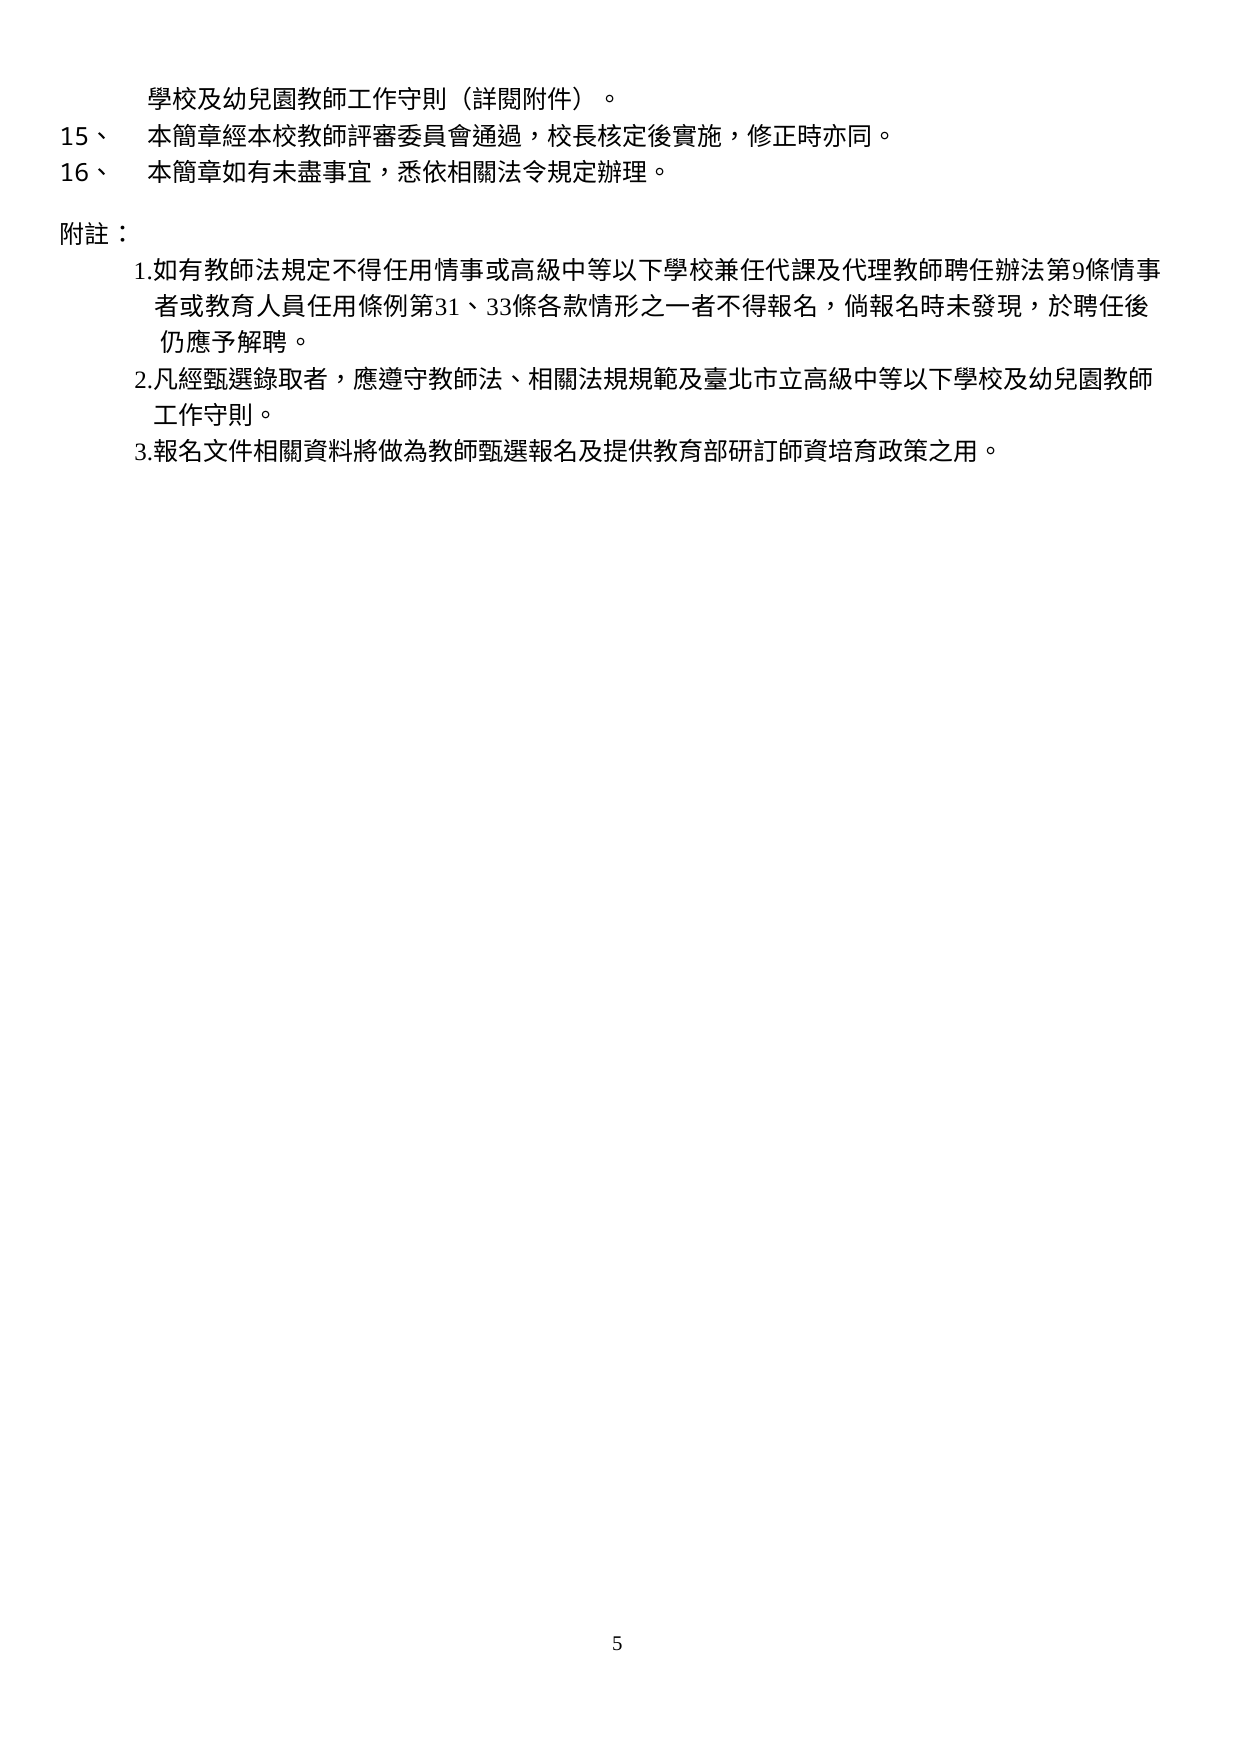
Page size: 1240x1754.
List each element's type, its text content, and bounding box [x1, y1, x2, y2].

text 1.如有教師法規定不得任用情事或高級中等以下學校兼任代課及代理教師聘任辦法第9條情事 [59, 250, 1175, 287]
text 者或教育人員任用條例第31、33條各款情形之一者不得報名，倘報名時未發現，於聘任後 [59, 287, 1175, 323]
list 本簡章經本校教師評審委員會通過，校長核定後實施，修正時亦同。 [59, 117, 1175, 153]
text 2.凡經甄選錄取者，應遵守教師法、相關法規規範及臺北市立高級中等以下學校及幼兒園教師 [59, 359, 1175, 395]
text 仍應予解聘。 [59, 323, 1175, 359]
list 本簡章如有未盡事宜，悉依相關法令規定辦理。 [59, 153, 1175, 189]
text 附註： [59, 214, 1175, 250]
list 學校及幼兒園教師工作守則（詳閱附件）。 [59, 75, 1175, 117]
text 工作守則。 [59, 395, 1175, 432]
text 3.報名文件相關資料將做為教師甄選報名及提供教育部研訂師資培育政策之用。 [59, 432, 1175, 468]
